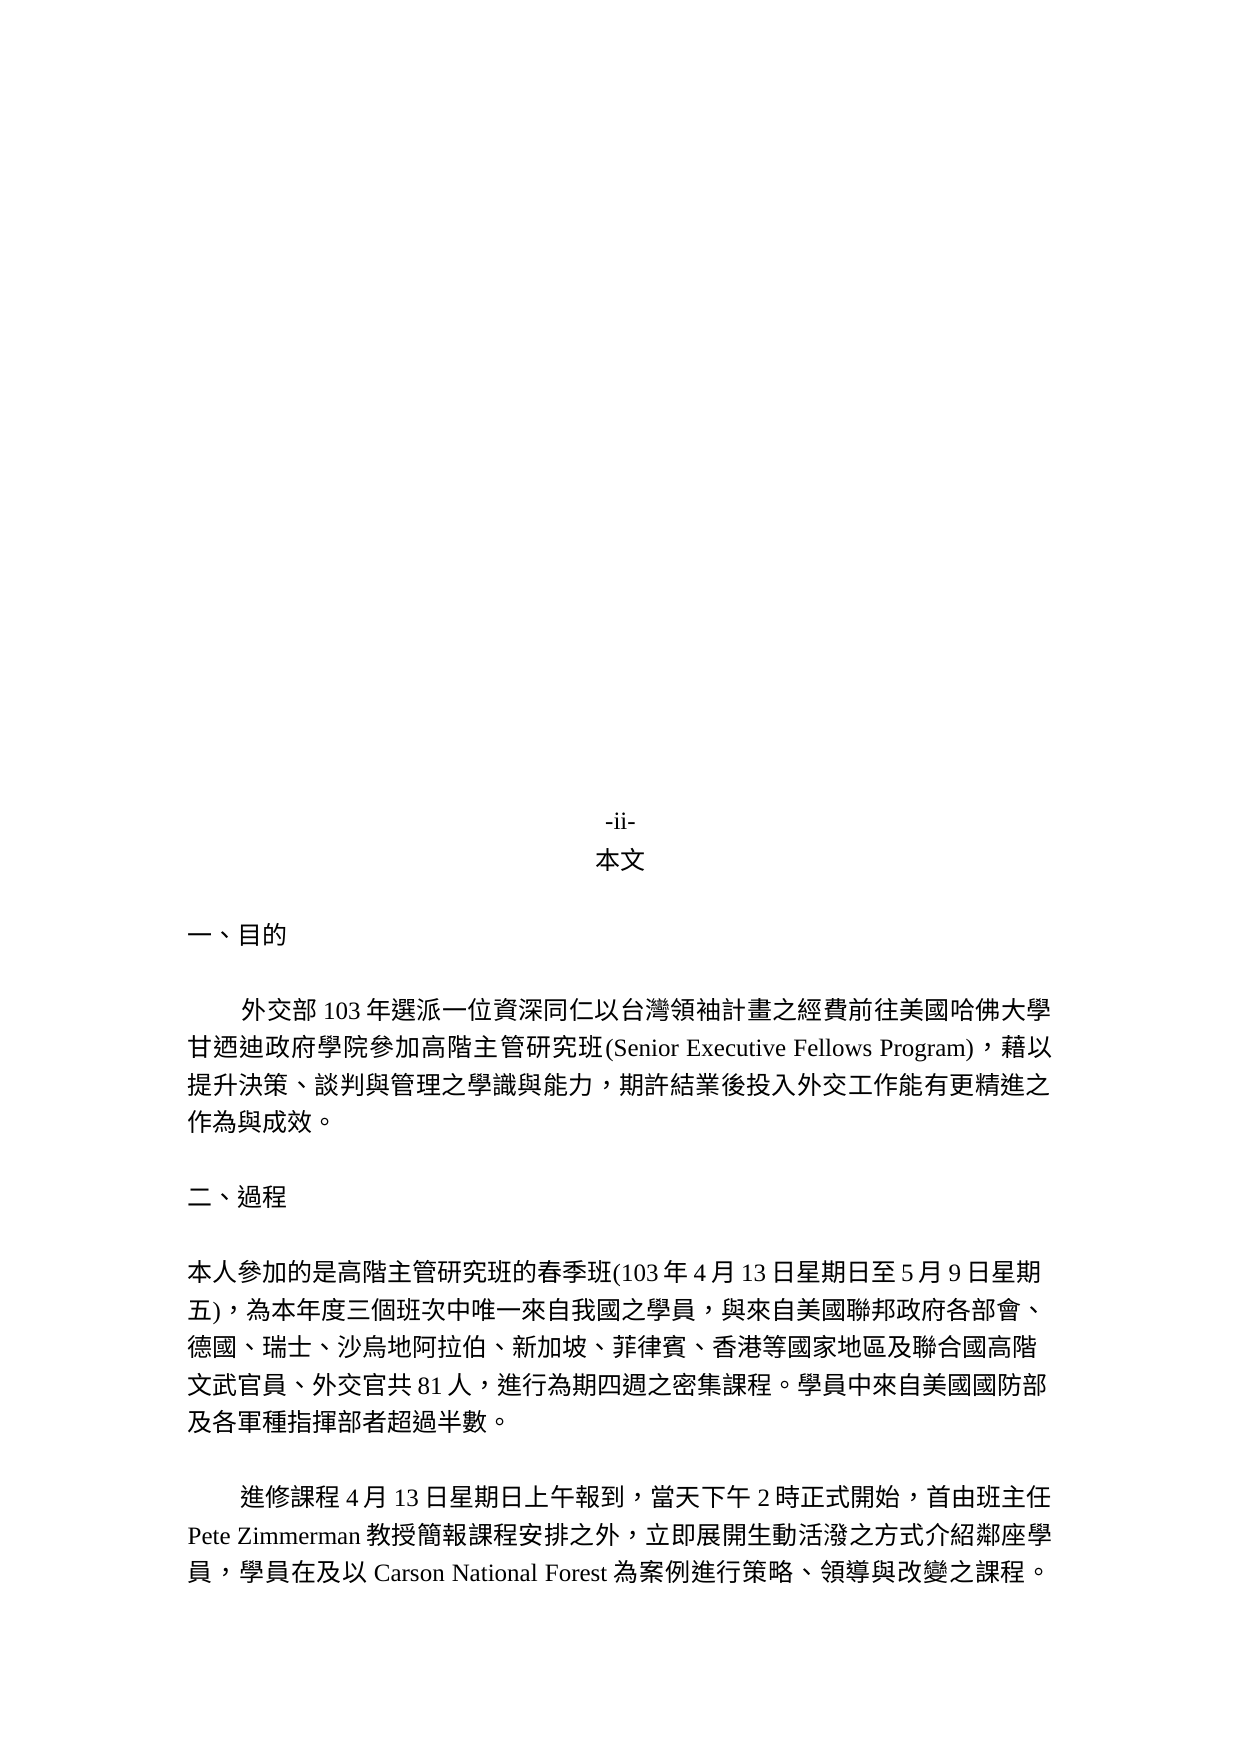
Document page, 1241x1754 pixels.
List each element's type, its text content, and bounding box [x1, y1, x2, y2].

text -ii- [187, 802, 1053, 839]
text 本人參加的是高階主管研究班的春季班(103年4月13日星期日至5月9日星期五)，為本年度三個班次中唯一來自我國之學員，與來自美國聯邦政府各部會、德國、瑞士、沙烏地阿拉伯、新加坡、菲律賓、香港等國家地區及聯合國高階文武官員、外交官共81人，進行為期四週之密集課程。學員中來自美國國防部及各軍種指揮部者超過半數。 [187, 1252, 1053, 1439]
text 本文 [187, 839, 1053, 877]
text 二、過程 [187, 1177, 1053, 1214]
text 進修課程4月13日星期日上午報到，當天下午2時正式開始，首由班主任Pete Zimmerman教授簡報課程安排之外，立即展開生動活潑之方式介紹鄰座學員，學員在及以Carson National Forest為案例進行策略、領導與改變之課程。 [187, 1477, 1053, 1589]
text 外交部103年選派一位資深同仁以台灣領袖計畫之經費前往美國哈佛大學甘迺迪政府學院參加高階主管研究班(Senior Executive Fellows Program)，藉以提升決策、談判與管理之學識與能力，期許結業後投入外交工作能有更精進之作為與成效。 [187, 989, 1053, 1139]
text 一、目的 [187, 914, 1053, 952]
